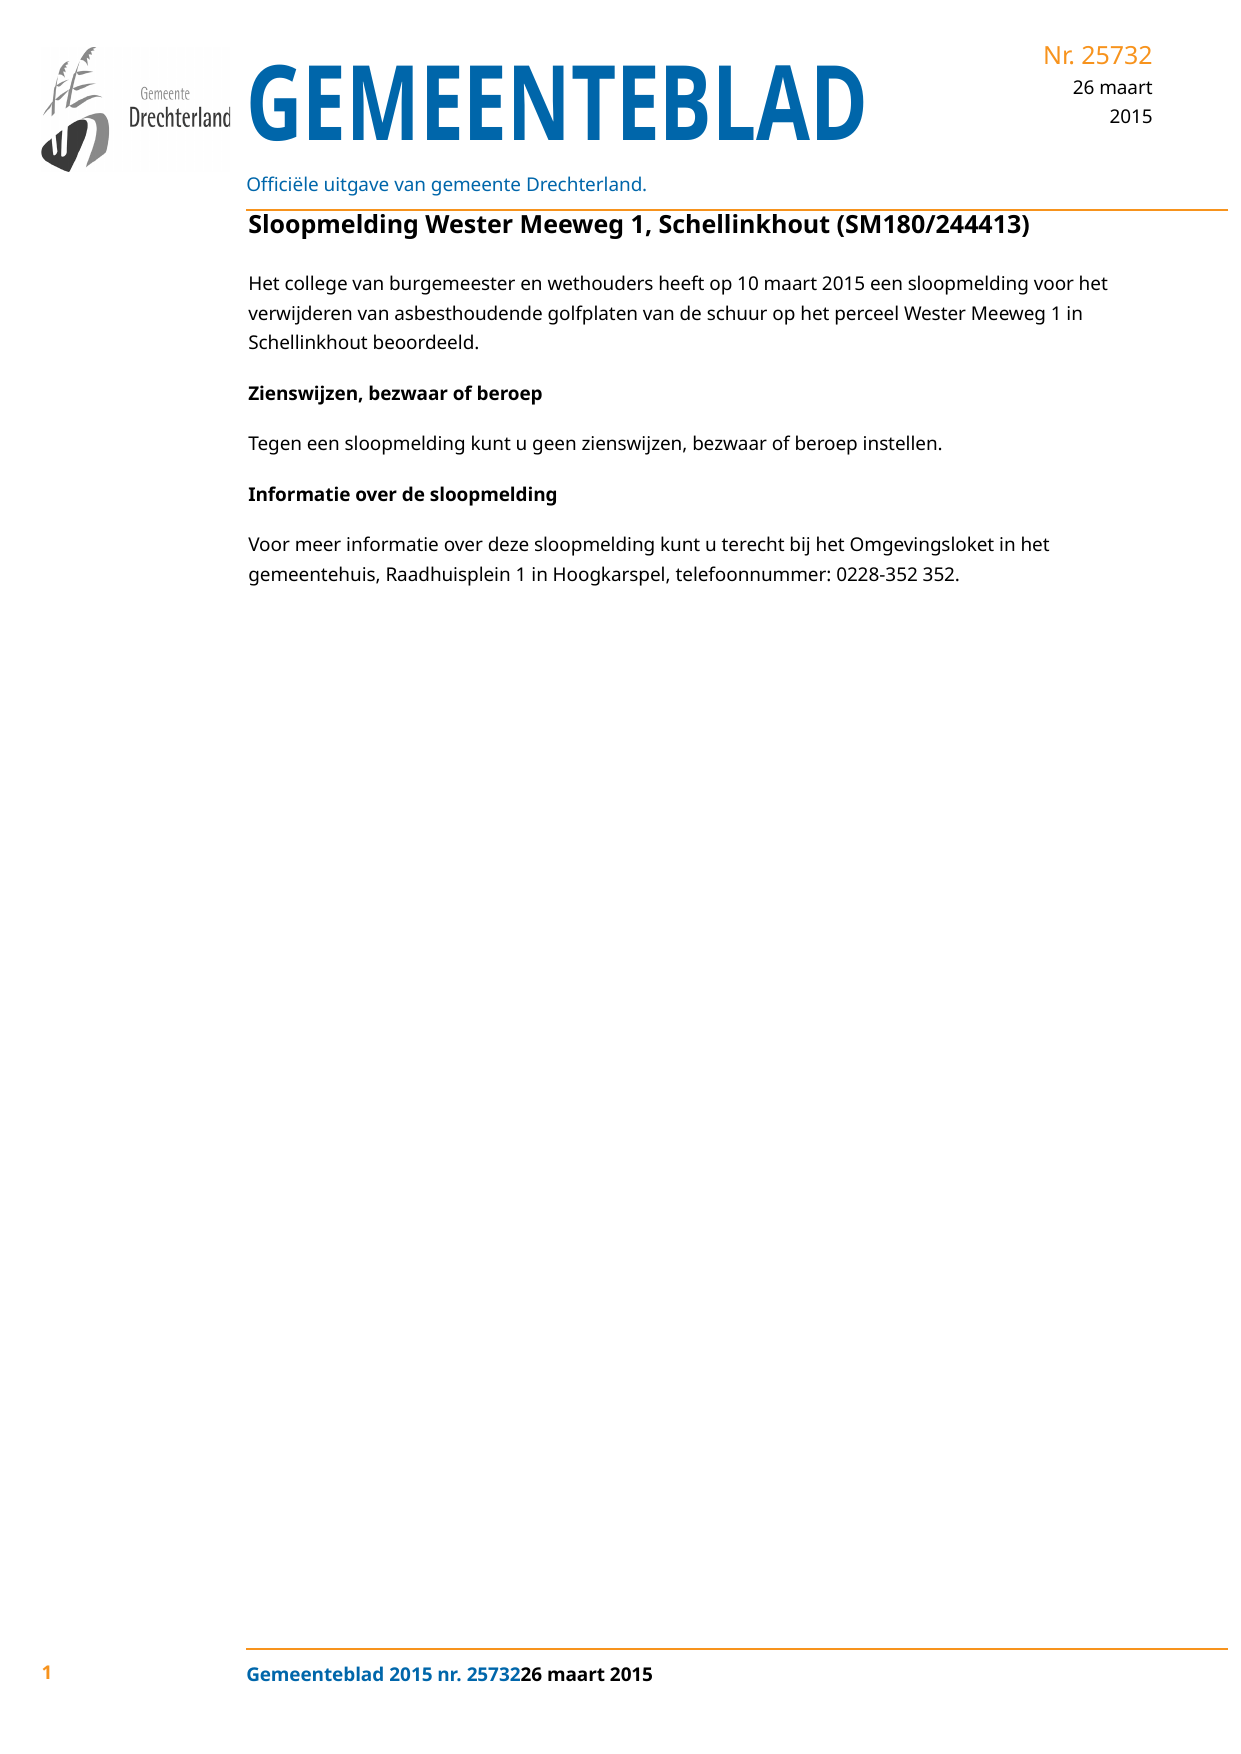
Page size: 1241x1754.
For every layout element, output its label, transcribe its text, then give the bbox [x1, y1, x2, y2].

text Voor meer informatie over deze sloopmelding kunt u terecht bij het Omgevingsloket in het gemeentehuis, Raadhuisplein 1 in Hoogkarspel, telefoonnummer: 0228-352 352. [248, 531, 1152, 586]
text Informatie over de sloopmelding [248, 481, 1152, 506]
picture [41, 47, 231, 172]
text Tegen een sloopmelding kunt u geen zienswijzen, bezwaar of beroep instellen. [248, 430, 1152, 456]
text Zienswijzen, bezwaar of beroep [248, 380, 1152, 406]
text Het college van burgemeester en wethouders heeft op 10 maart 2015 een sloopmelding voor het verwijderen van asbesthoudende golfplaten van de schuur op het perceel Wester Meeweg 1 in Schellinkhout beoordeeld. [248, 270, 1152, 355]
text Sloopmelding Wester Meeweg 1, Schellinkhout (SM180/244413) [248, 211, 1152, 241]
